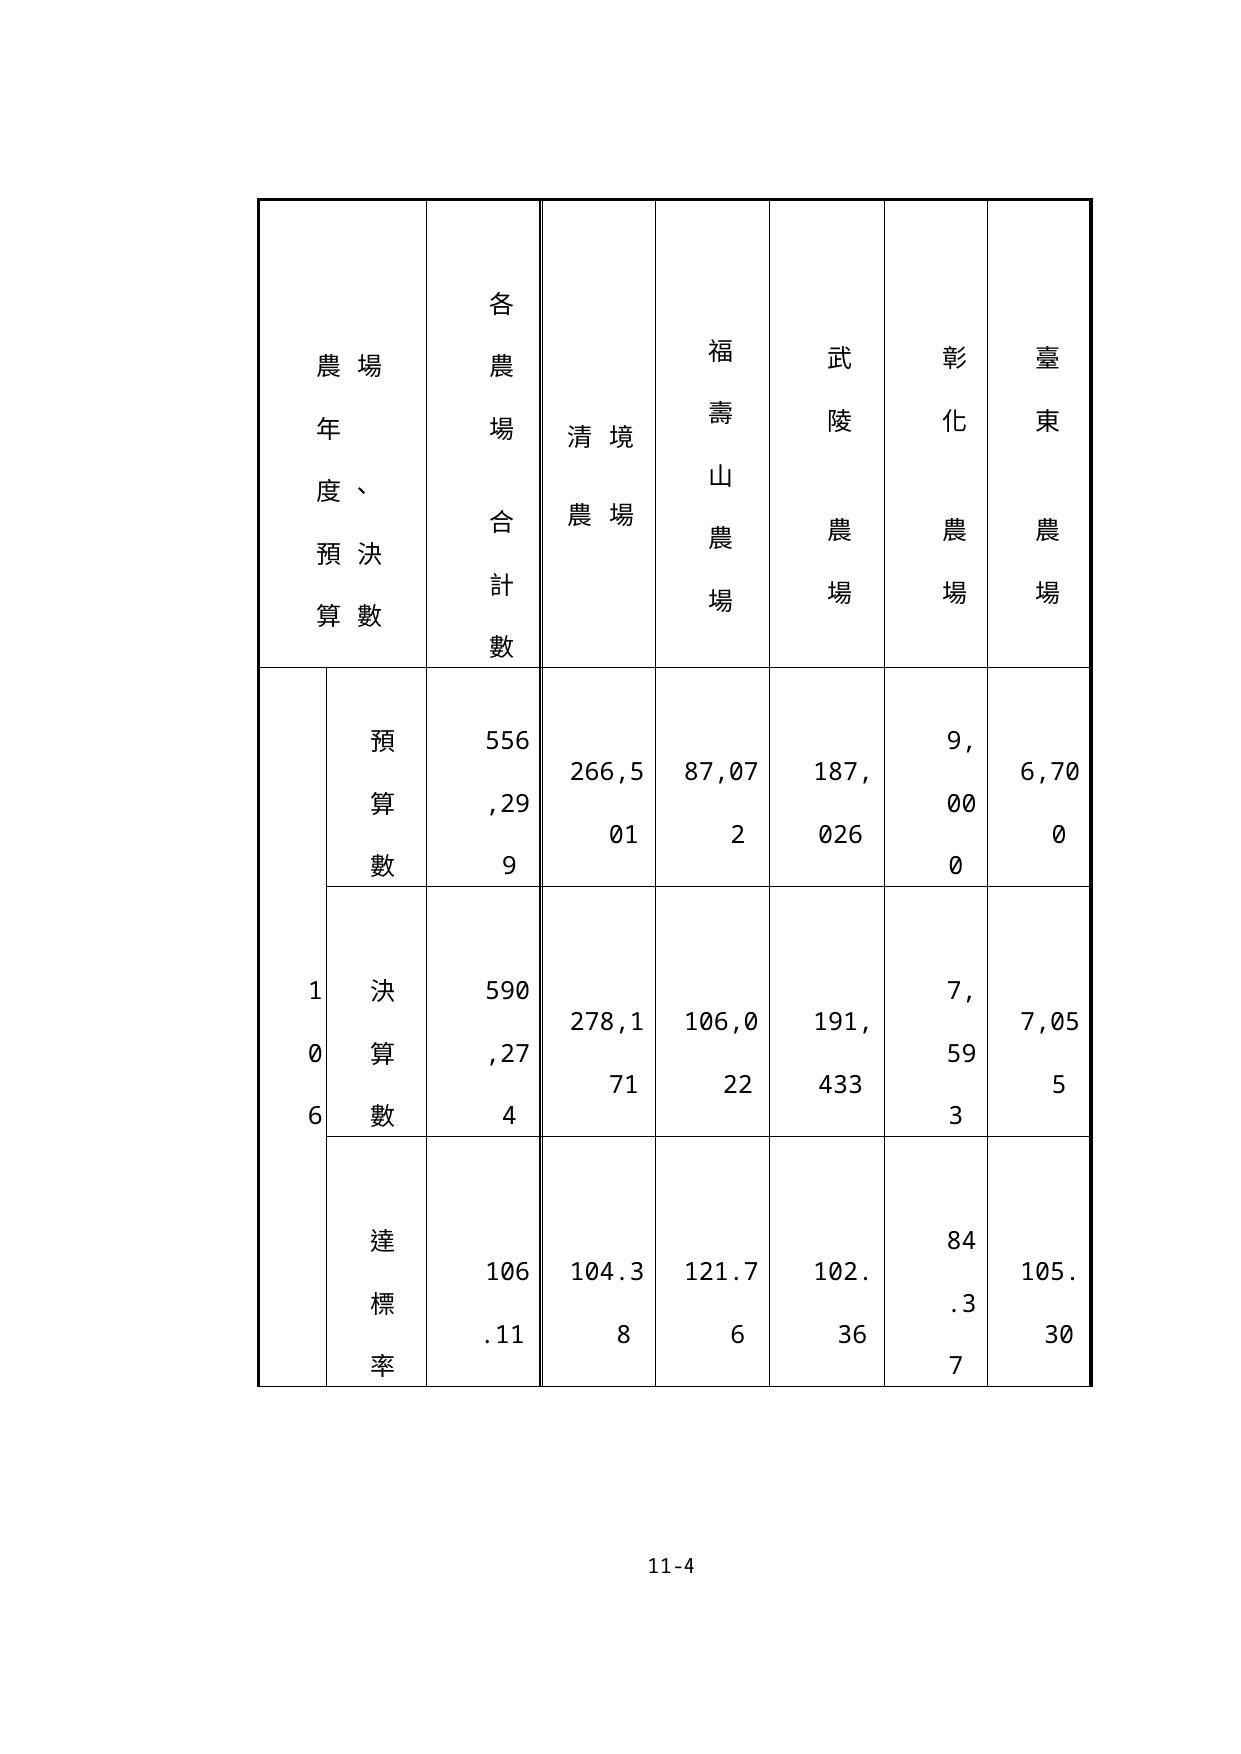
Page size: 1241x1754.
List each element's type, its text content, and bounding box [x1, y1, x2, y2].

table_cell 預算數 [327, 668, 426, 886]
table_cell 106,022 [656, 887, 769, 1136]
table_cell 278,171 [543, 887, 655, 1136]
table_cell 106.11 [427, 1137, 539, 1386]
table_header 武陵 農場 [770, 201, 884, 667]
table_cell 187,026 [770, 668, 884, 886]
table_header 福壽山農場 [656, 201, 769, 667]
table_cell 590,274 [427, 887, 539, 1136]
table_header 清境 農場 [543, 201, 655, 667]
table_cell 105.30 [988, 1137, 1089, 1386]
table_cell 121.76 [656, 1137, 769, 1386]
table_header 彰化 農場 [885, 201, 987, 667]
table_header 臺東 農場 [988, 201, 1089, 667]
table_cell 6,700 [988, 668, 1089, 886]
table_header 各農場 合計數 [427, 201, 539, 667]
table_cell 556,299 [427, 668, 539, 886]
table_cell 87,072 [656, 668, 769, 886]
table_cell 決算數 [327, 887, 426, 1136]
table_cell 84.37 [885, 1137, 987, 1386]
table_cell 266,501 [543, 668, 655, 886]
table_cell 104.38 [543, 1137, 655, 1386]
table_cell 達標率 [327, 1137, 426, 1386]
table_cell 102.36 [770, 1137, 884, 1386]
table_cell 9,000 [885, 668, 987, 886]
table_cell 106 [260, 668, 326, 1386]
table_cell 7,055 [988, 887, 1089, 1136]
table_cell 191,433 [770, 887, 884, 1136]
table_cell 7,593 [885, 887, 987, 1136]
table_header 農場 年度、 預決算數 [260, 201, 426, 667]
